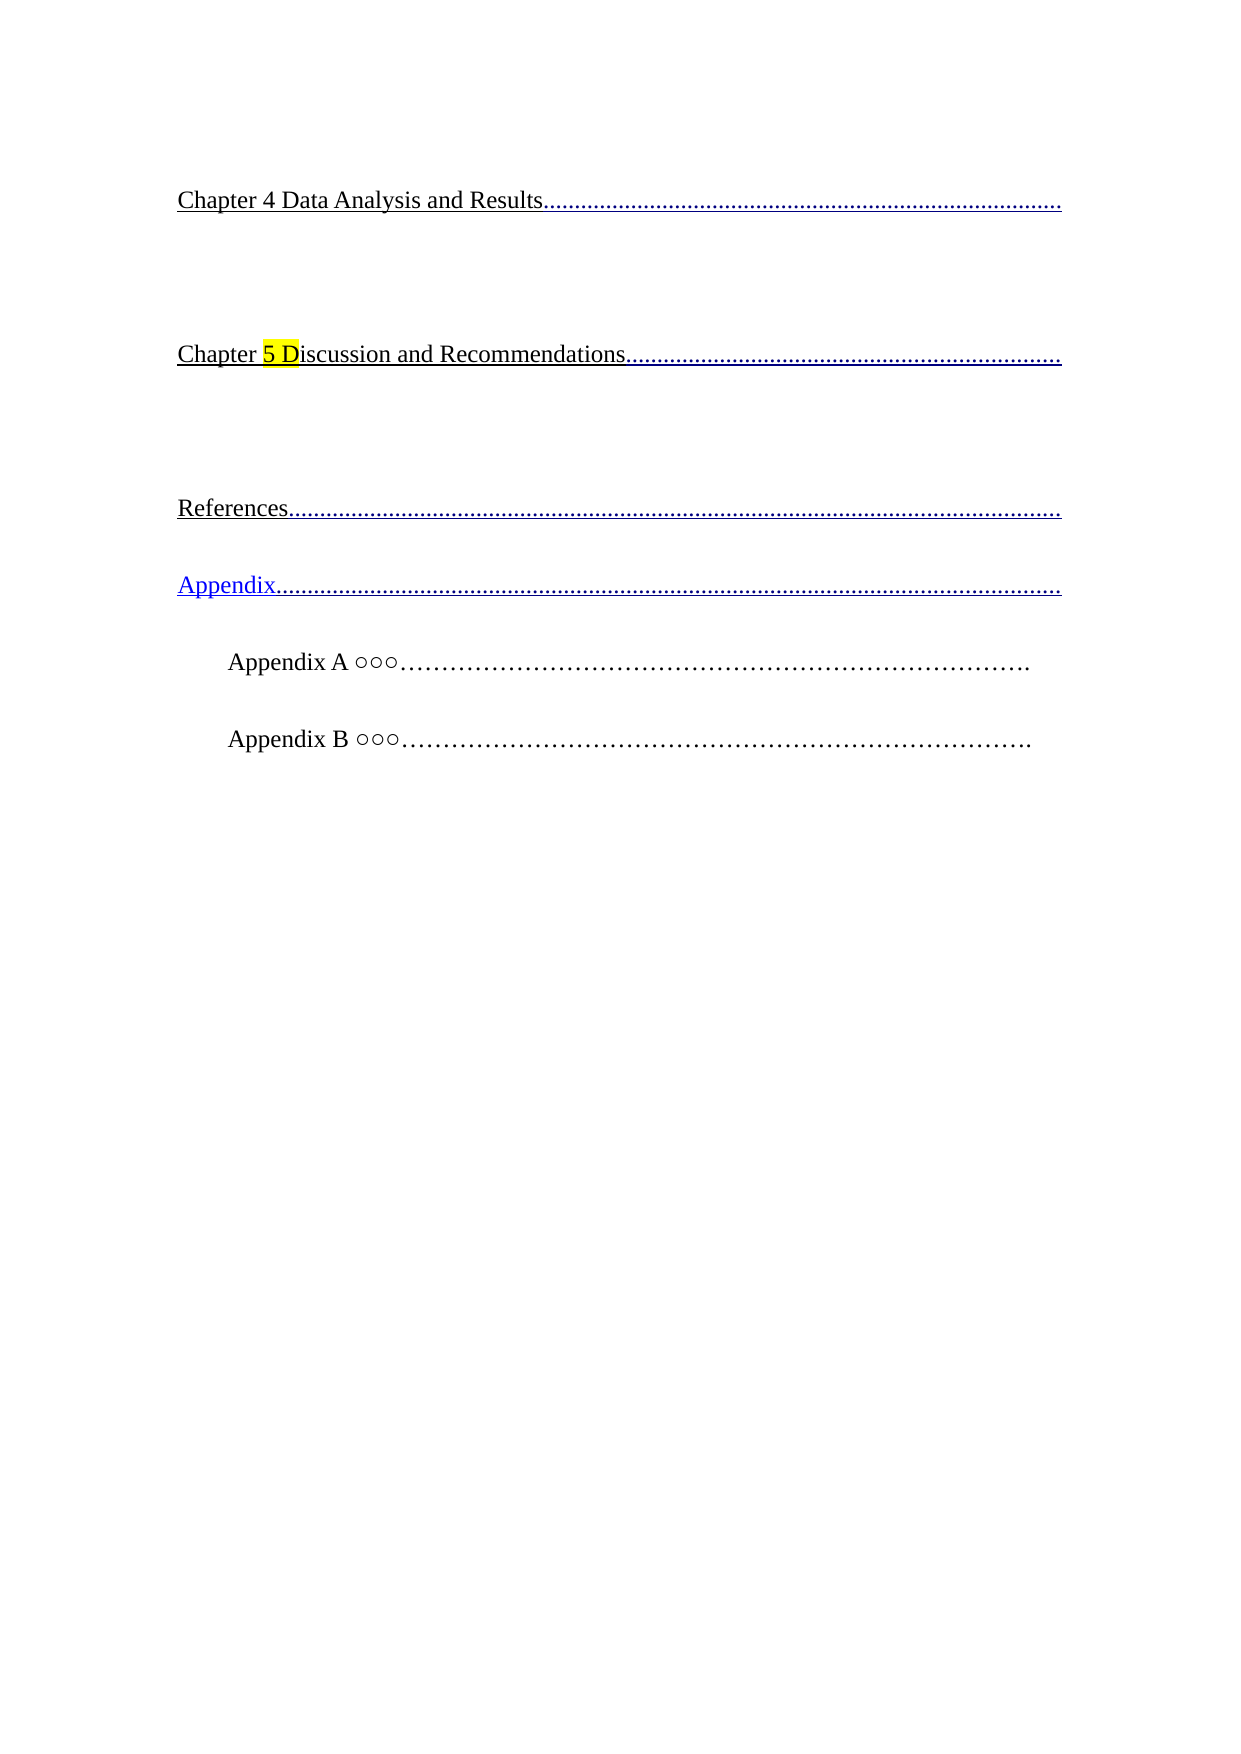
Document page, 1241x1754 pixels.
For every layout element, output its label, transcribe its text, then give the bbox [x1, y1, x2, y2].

text Appendix B ○○○…………………………………………………………………. [227, 696, 1063, 759]
text References [177, 466, 1063, 528]
text Chapter 5 Discussion and Recommendations [177, 312, 1063, 374]
text Chapter 4 Data Analysis and Results [177, 158, 1063, 221]
text Appendix [177, 543, 1063, 605]
text Appendix A ○○○…………………………………………………………………. [227, 619, 1063, 682]
